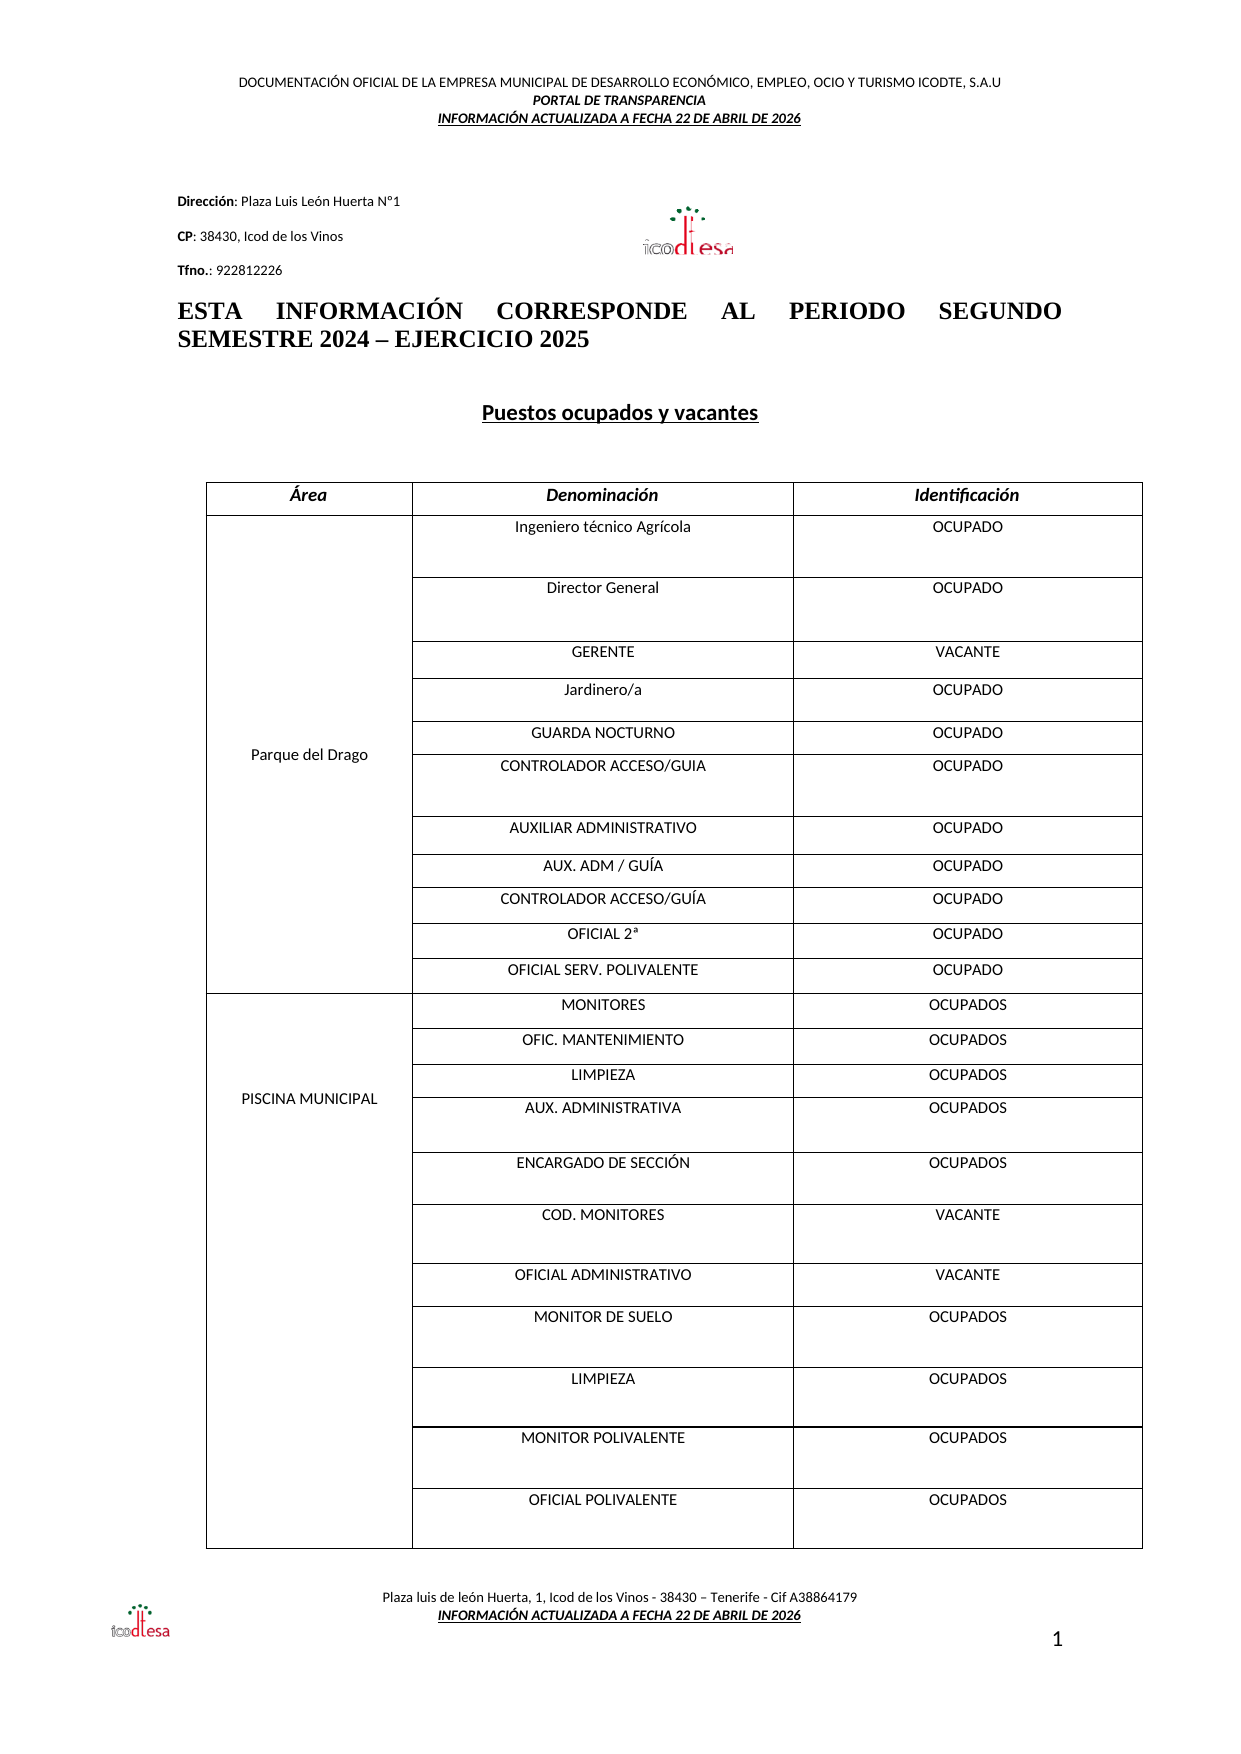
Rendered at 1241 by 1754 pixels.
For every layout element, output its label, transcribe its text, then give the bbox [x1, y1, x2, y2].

table_cell LIMPIEZA [413, 1065, 793, 1097]
table_cell OCUPADO [794, 516, 1142, 577]
table_cell LIMPIEZA [413, 1368, 793, 1426]
table_cell OCUPADOS [794, 1307, 1142, 1367]
text Tfno.: 922812226 [177, 261, 1063, 279]
table_cell OFICIAL 2ª [413, 924, 793, 958]
table_cell [207, 1367, 412, 1426]
table_cell MONITORES [413, 994, 793, 1028]
table_cell OFIC. MANTENIMIENTO [413, 1029, 793, 1064]
table_cell PISCINA MUNICIPAL [207, 994, 412, 1204]
table_cell OCUPADOS [794, 1489, 1142, 1547]
table_cell MONITOR POLIVALENTE [413, 1428, 793, 1488]
table_cell Jardinero/a [413, 679, 793, 721]
table_cell OCUPADO [794, 722, 1142, 754]
table_cell OCUPADOS [794, 994, 1142, 1028]
text [692, 227, 1063, 244]
table_cell Parque del Drago [207, 516, 412, 993]
table_cell OCUPADO [794, 959, 1142, 993]
table_header Área [207, 483, 412, 515]
table_cell AUX. ADMINISTRATIVA [413, 1098, 793, 1152]
table_cell OCUPADO [794, 679, 1142, 721]
table_cell OCUPADO [794, 888, 1142, 922]
table_cell CONTROLADOR ACCESO/GUIA [413, 755, 793, 816]
table_cell OCUPADO [794, 855, 1142, 887]
table_cell ENCARGADO DE SECCIÓN [413, 1153, 793, 1204]
table_cell OCUPADOS [794, 1153, 1142, 1204]
table_cell [207, 1306, 412, 1367]
table_cell OCUPADOS [794, 1428, 1142, 1488]
table_cell AUX. ADM / GUÍA [413, 855, 793, 887]
table_cell OFICIAL POLIVALENTE [413, 1489, 793, 1547]
table_cell GUARDA NOCTURNO [413, 722, 793, 754]
table_cell [207, 1204, 412, 1263]
table_cell OCUPADO [794, 817, 1142, 854]
table_cell CONTROLADOR ACCESO/GUÍA [413, 888, 793, 922]
table_cell OCUPADO [794, 578, 1142, 641]
table_cell OFICIAL SERV. POLIVALENTE [413, 959, 793, 993]
table_cell [207, 1263, 412, 1306]
text ESTA INFORMACIÓN CORRESPONDE AL PERIODO SEGUNDO SEMESTRE 2024 – EJERCICIO 2025 [177, 296, 1063, 353]
table_cell OCUPADO [794, 924, 1142, 958]
table_cell [207, 1426, 412, 1488]
text CP: 38430, Icod de los Vinos [177, 227, 684, 244]
text Dirección: Plaza Luis León Huerta Nº1 [177, 192, 1063, 210]
table_cell Ingeniero técnico Agrícola [413, 516, 793, 577]
table_cell OCUPADOS [794, 1098, 1142, 1152]
table_cell MONITOR DE SUELO [413, 1307, 793, 1367]
table_cell VACANTE [794, 1205, 1142, 1263]
table_cell [207, 1488, 412, 1547]
table_header Denominación [413, 483, 793, 515]
table_cell VACANTE [794, 1264, 1142, 1306]
table_cell Director General [413, 578, 793, 641]
table_cell GERENTE [413, 642, 793, 678]
text Puestos ocupados y vacantes [177, 398, 1063, 426]
table_cell AUXILIAR ADMINISTRATIVO [413, 817, 793, 854]
table_header Identificación [794, 483, 1142, 515]
table_cell OFICIAL ADMINISTRATIVO [413, 1264, 793, 1306]
table_cell OCUPADOS [794, 1065, 1142, 1097]
table_cell VACANTE [794, 642, 1142, 678]
table_cell OCUPADOS [794, 1368, 1142, 1426]
table_cell OCUPADOS [794, 1029, 1142, 1064]
table_cell OCUPADO [794, 755, 1142, 816]
table_cell COD. MONITORES [413, 1205, 793, 1263]
